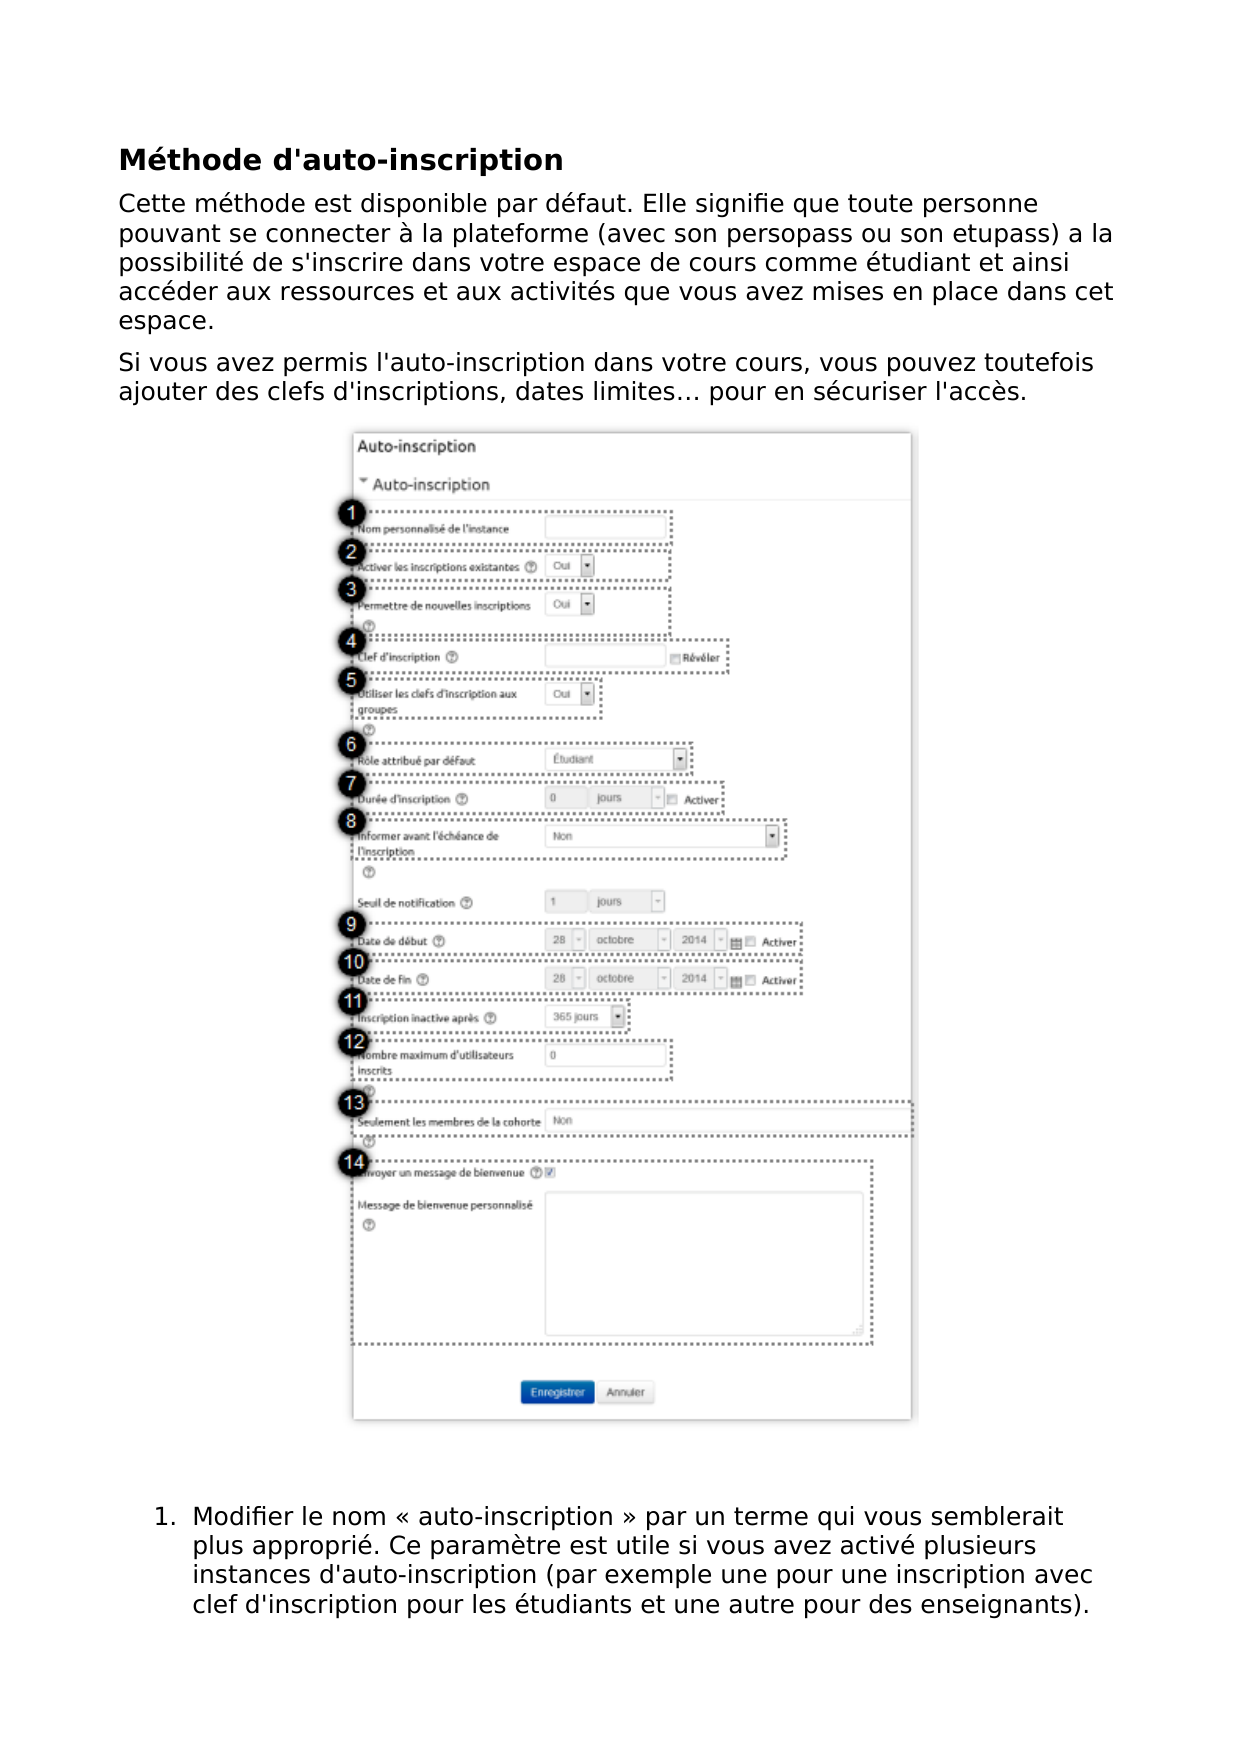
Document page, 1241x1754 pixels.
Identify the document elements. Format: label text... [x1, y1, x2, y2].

text Cette méthode est disponible par défaut. Elle signifie que toute personne pouvant se connecter à la plateforme (avec son persopass ou son etupass) a la possibilité de s'inscrire dans votre espace de cours comme étudiant et ainsi accéder aux ressources et aux activités que vous avez mises en place dans cet espace. [118, 189, 1122, 335]
list Modifier le nom « auto-inscription » par un terme qui vous semblerait plus approprié. Ce paramètre est utile si vous avez activé plusieurs instances d'auto-inscription (par exemple une pour une inscription avec clef d'inscription pour les étudiants et une autre pour des enseignants). [177, 1502, 1122, 1619]
subtitle Méthode d'auto-inscription [118, 143, 1122, 177]
picture [321, 418, 919, 1432]
text Si vous avez permis l'auto-inscription dans votre cours, vous pouvez toutefois ajouter des clefs d'inscriptions, dates limites… pour en sécuriser l'accès. [118, 348, 1122, 406]
